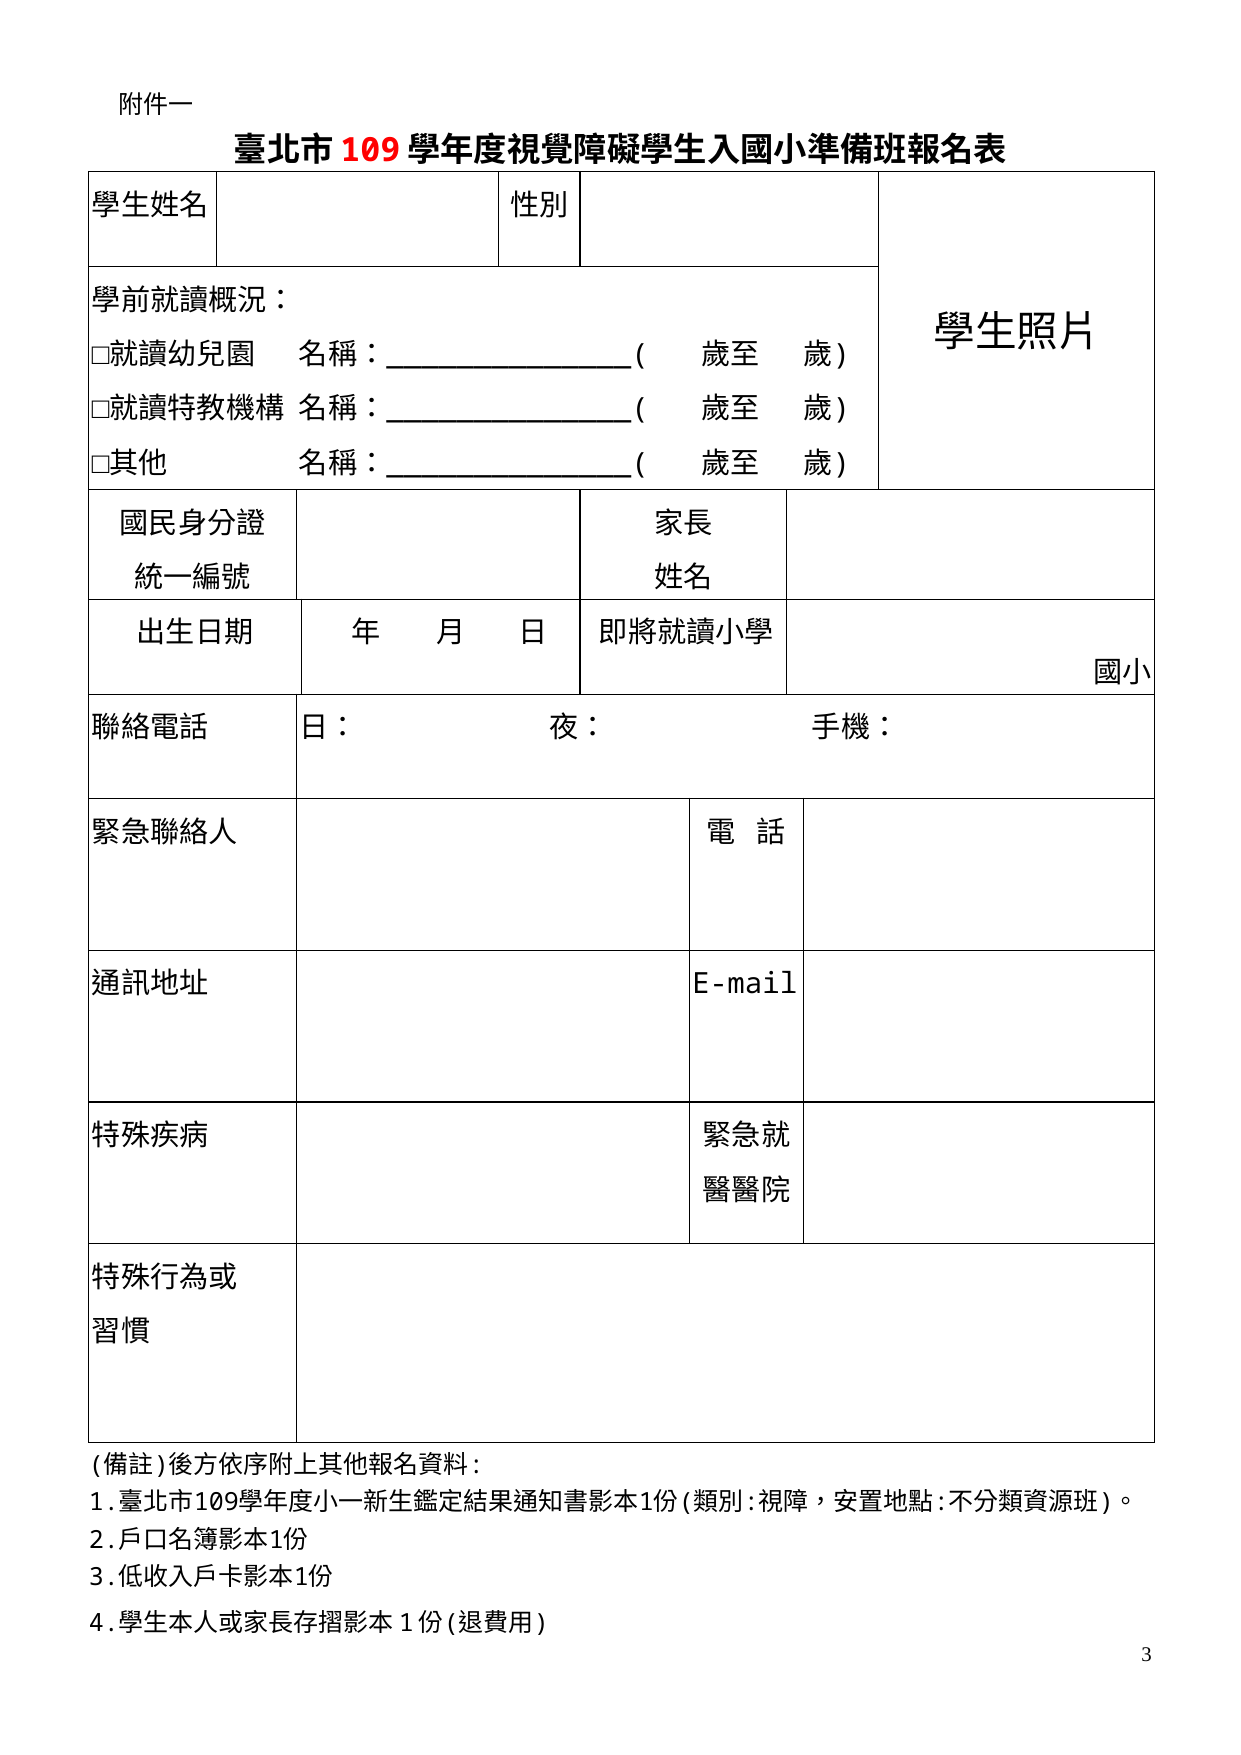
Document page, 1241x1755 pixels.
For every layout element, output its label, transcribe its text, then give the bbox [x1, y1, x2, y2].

text (備註)後方依序附上其他報名資料: [89, 1443, 1152, 1481]
table_cell 即將就讀小學 [581, 600, 786, 693]
table_cell 緊急聯絡人 [89, 799, 296, 949]
table_cell [297, 1103, 689, 1243]
text 2.戶口名簿影本1份 [89, 1518, 1152, 1556]
table_cell [804, 1103, 1154, 1243]
table_cell 緊急就醫醫院 [690, 1103, 803, 1243]
table_cell 通訊地址 [89, 951, 296, 1101]
table_cell 電 話 [690, 799, 803, 949]
table_cell [804, 951, 1154, 1101]
table_header [581, 172, 878, 266]
table_cell [787, 490, 1154, 598]
table_cell [297, 951, 689, 1101]
text 附件一 [118, 75, 1152, 123]
table_cell 特殊疾病 [89, 1103, 296, 1243]
text 4.學生本人或家長存摺影本1份(退費用) [89, 1593, 1152, 1641]
table_cell 年 月 日 [302, 600, 579, 693]
text 1.臺北市109學年度小一新生鑑定結果通知書影本1份(類別:視障，安置地點:不分類資源班)。 [89, 1481, 1152, 1518]
table_cell 國小 [787, 600, 1154, 693]
table_cell E-mail [690, 951, 803, 1101]
text 3.低收入戶卡影本1份 [89, 1556, 1152, 1593]
table_header 學生姓名 [89, 172, 216, 266]
table_cell 特殊行為或 習慣 [89, 1244, 296, 1442]
table_cell 國民身分證 統一編號 [89, 490, 296, 598]
text 臺北市109學年度視覺障礙學生入國小準備班報名表 [89, 123, 1152, 171]
table_cell 聯絡電話 [89, 695, 296, 798]
table_cell [297, 799, 689, 949]
table_header 學生照片 [879, 172, 1154, 489]
table_cell 日： 夜： 手機： [297, 695, 1154, 798]
table_cell [804, 799, 1154, 949]
table_cell [297, 490, 579, 598]
table_cell 學前就讀概況： □就讀幼兒園 名稱：______________( 歲至 歲) □就讀特教機構 名稱：______________( 歲至 歲) □其他 名稱：______________( 歲至 歲) [89, 267, 878, 489]
table_header [217, 172, 498, 266]
table_cell [297, 1244, 1154, 1442]
table_cell 家長 姓名 [581, 490, 786, 598]
table_header 性別 [499, 172, 579, 266]
table_cell 出生日期 [89, 600, 301, 693]
